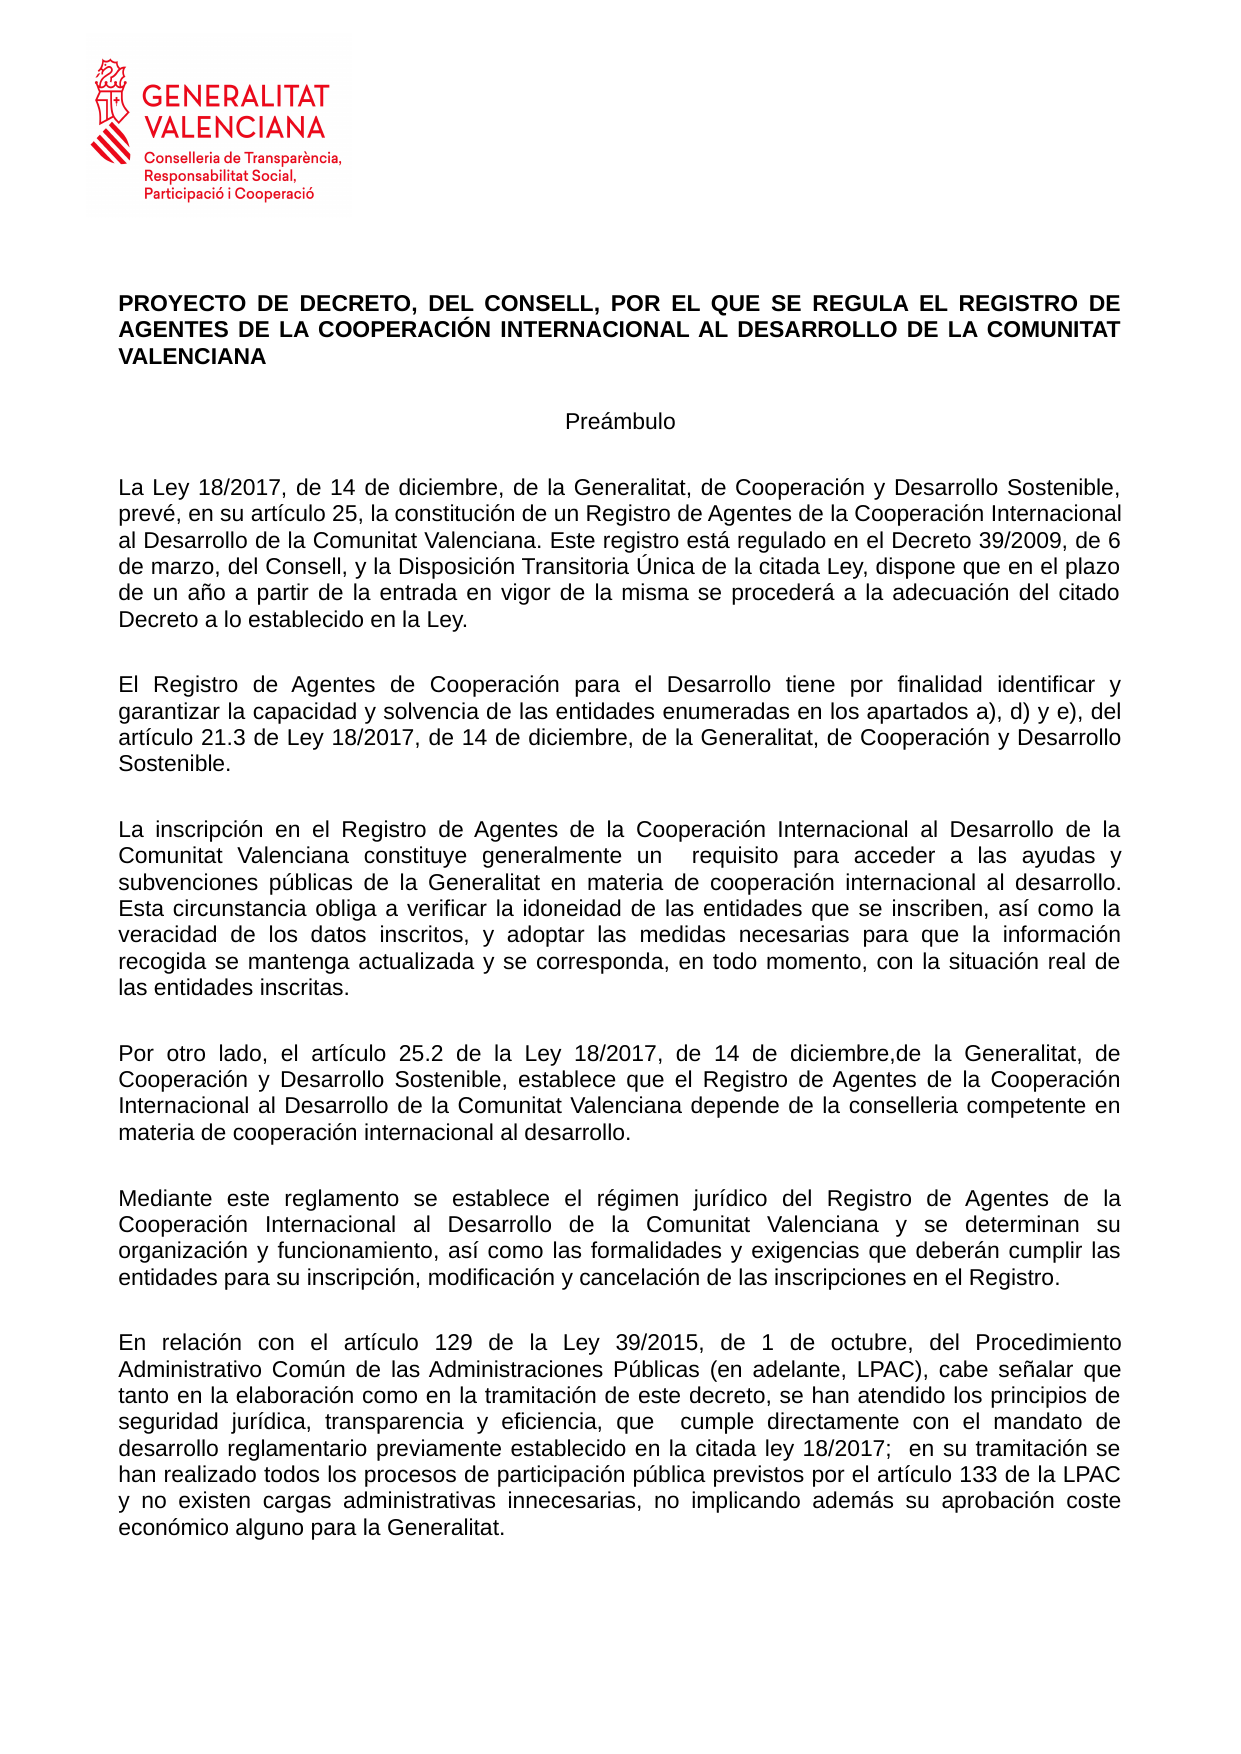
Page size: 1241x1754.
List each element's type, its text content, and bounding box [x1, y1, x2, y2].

text Mediante este reglamento se establece el régimen jurídico del Registro de Agentes de la Cooperación Internacional al Desarrollo de la Comunitat Valenciana y se determinan su organización y funcionamiento, así como las formalidades y exigencias que deberán cumplir las entidades para su inscripción, modificación y cancelación de las inscripciones en el Registro. [118, 1184, 1122, 1290]
text En relación con el artículo 129 de la Ley 39/2015, de 1 de octubre, del Procedimiento Administrativo Común de las Administraciones Públicas (en adelante, LPAC), cabe señalar que tanto en la elaboración como en la tramitación de este decreto, se han atendido los principios de seguridad jurídica, transparencia y eficiencia, que cumple directamente con el mandato de desarrollo reglamentario previamente establecido en la citada ley 18/2017; en su tramitación se han realizado todos los procesos de participación pública previstos por el artículo 133 de la LPAC y no existen cargas administrativas innecesarias, no implicando además su aprobación coste económico alguno para la Generalitat. [118, 1329, 1122, 1540]
text Por otro lado, el artículo 25.2 de la Ley 18/2017, de 14 de diciembre,de la Generalitat, de Cooperación y Desarrollo Sostenible, establece que el Registro de Agentes de la Cooperación Internacional al Desarrollo de la Comunitat Valenciana depende de la conselleria competente en materia de cooperación internacional al desarrollo. [118, 1040, 1122, 1145]
text PROYECTO DE DECRETO, DEL CONSELL, POR EL QUE SE REGULA EL REGISTRO DE AGENTES DE LA COOPERACIÓN INTERNACIONAL AL DESARROLLO DE LA COMUNITAT VALENCIANA [118, 290, 1122, 369]
text La inscripción en el Registro de Agentes de la Cooperación Internacional al Desarrollo de la Comunitat Valenciana constituye generalmente un requisito para acceder a las ayudas y subvenciones públicas de la Generalitat en materia de cooperación internacional al desarrollo. Esta circunstancia obliga a verificar la idoneidad de las entidades que se inscriben, así como la veracidad de los datos inscritos, y adoptar las medidas necesarias para que la información recogida se mantenga actualizada y se corresponda, en todo momento, con la situación real de las entidades inscritas. [118, 816, 1122, 1001]
picture [86, 33, 353, 218]
text La Ley 18/2017, de 14 de diciembre, de la Generalitat, de Cooperación y Desarrollo Sostenible, prevé, en su artículo 25, la constitución de un Registro de Agentes de la Cooperación Internacional al Desarrollo de la Comunitat Valenciana. Este registro está regulado en el Decreto 39/2009, de 6 de marzo, del Consell, y la Disposición Transitoria Única de la citada Ley, dispone que en el plazo de un año a partir de la entrada en vigor de la misma se procederá a la adecuación del citado Decreto a lo establecido en la Ley. [118, 474, 1122, 632]
text Preámbulo [118, 408, 1122, 435]
text El Registro de Agentes de Cooperación para el Desarrollo tiene por finalidad identificar y garantizar la capacidad y solvencia de las entidades enumeradas en los apartados a), d) y e), del artículo 21.3 de Ley 18/2017, de 14 de diciembre, de la Generalitat, de Cooperación y Desarrollo Sostenible. [118, 671, 1122, 777]
